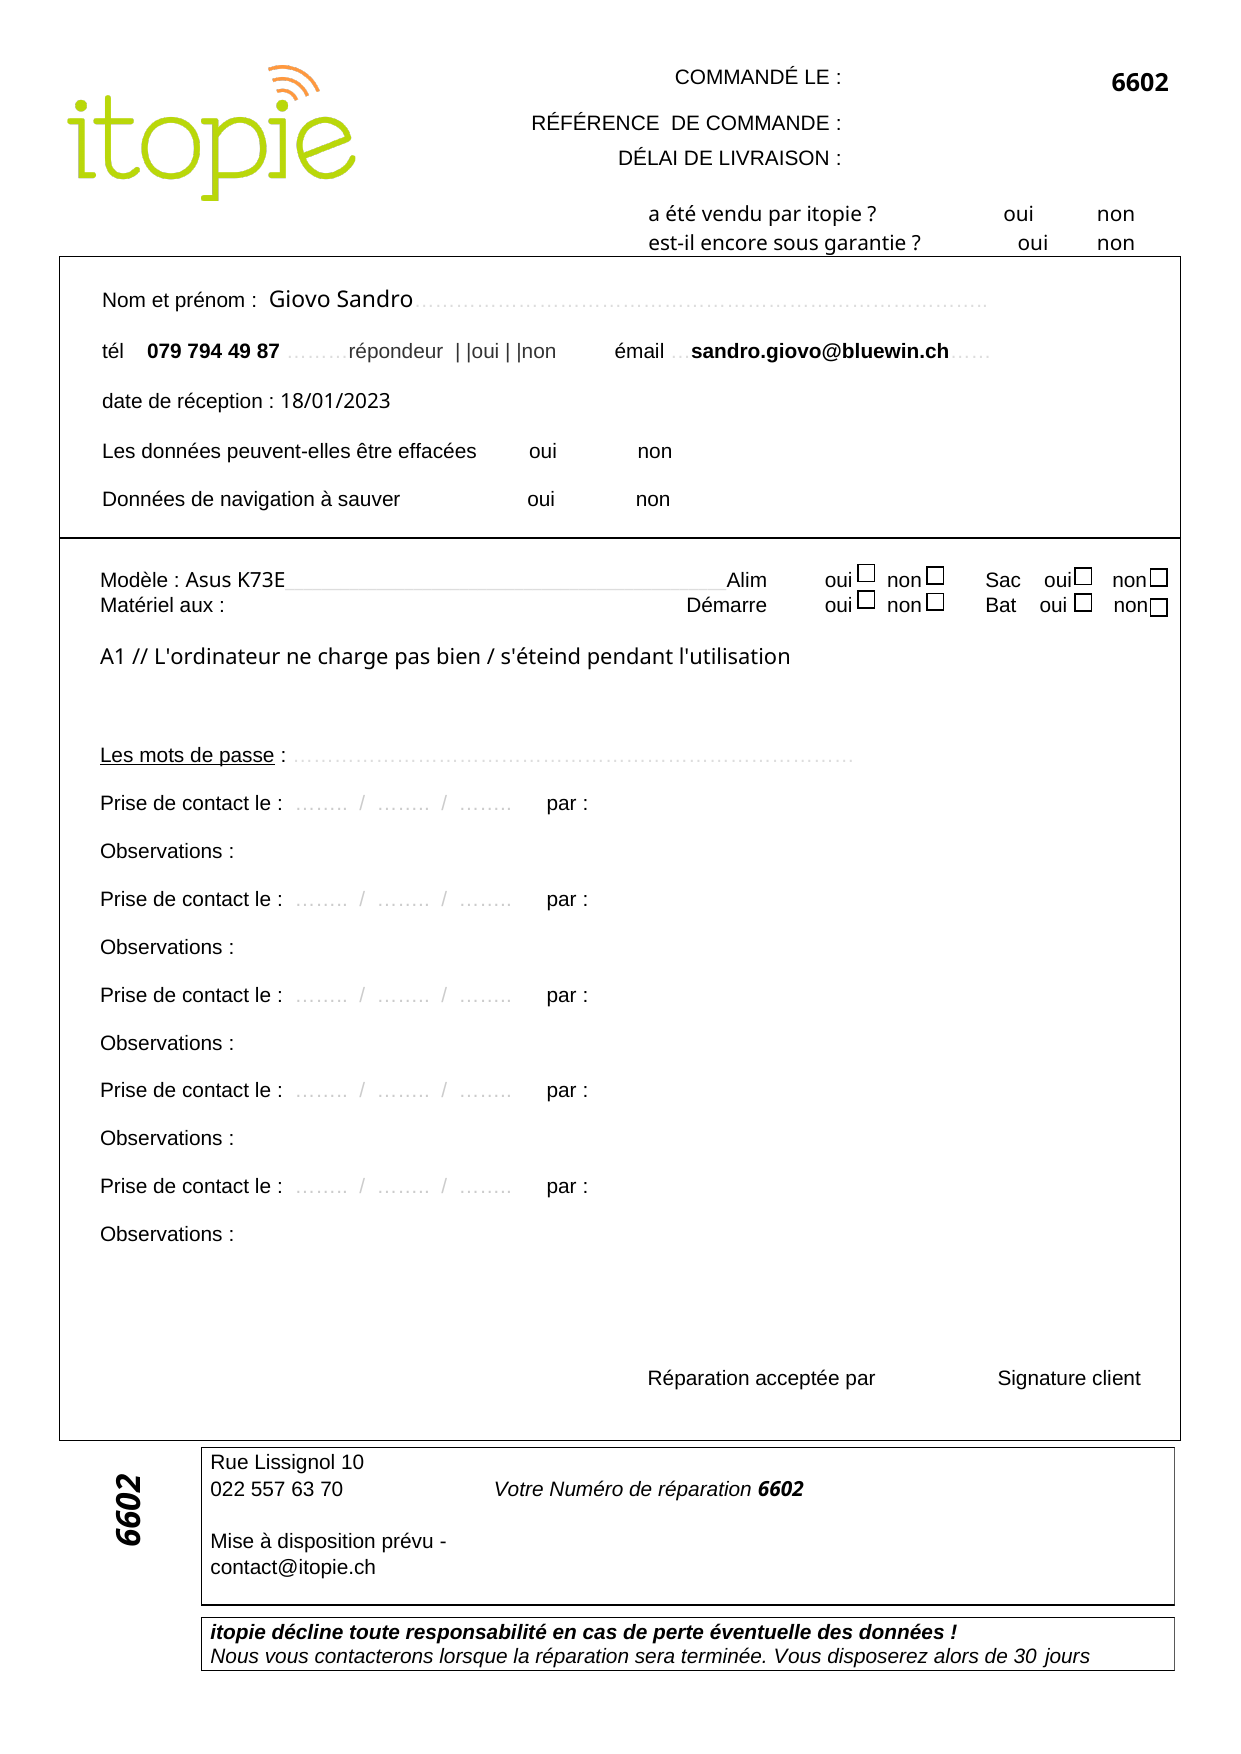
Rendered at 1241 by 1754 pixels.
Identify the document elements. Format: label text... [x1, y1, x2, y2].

text Les mots de passe : ……………………………………………………………………… [60, 740, 1180, 767]
text Prise de contact le : …….. / …….. / …….. par : [60, 1075, 1180, 1102]
text Matériel aux : Démarre oui non Bat oui non [60, 590, 1180, 617]
table_header COMMANDÉ LE : [490, 59, 847, 104]
table_cell itopie décline toute responsabilité en cas de perte éventuelle des données ! Nous vous contacterons lorsque la réparation sera terminée. Vous disposerez alors de 30 jours [195, 1611, 1180, 1677]
text Modèle : Asus K73E Alim oui non Sac oui non [879, 562, 925, 590]
text Prise de contact le : …….. / …….. / …….. par : [60, 788, 1180, 815]
text Modèle : Asus K73E Alim oui non Sac oui non [948, 562, 1180, 590]
text date de réception : 18/01/2023 [60, 383, 1180, 415]
text Observations : [60, 1123, 1180, 1150]
text Observations : [60, 1027, 1180, 1054]
text A1 // L'ordinateur ne charge pas bien / s'éteind pendant l'utilisation [60, 638, 1180, 671]
table_header 6602 [59, 1441, 195, 1677]
table_cell DÉLAI DE LIVRAISON : [490, 140, 847, 175]
text Observations : [60, 931, 1180, 958]
text Réparation acceptée par Signature client [60, 1363, 1180, 1390]
text tél 079 794 49 87 ………répondeur | |oui | |non émail …sandro.giovo@bluewin.ch…… [60, 335, 1180, 362]
text Observations : [60, 1219, 1180, 1246]
table_cell [847, 105, 1180, 140]
text Nom et prénom : Giovo Sandro……………………………………………………………………….. [60, 280, 1180, 314]
text Prise de contact le : …….. / …….. / …….. par : [60, 979, 1180, 1006]
text Modèle : Asus K73E Alim oui non Sac oui non [60, 562, 856, 590]
text Prise de contact le : …….. / …….. / …….. par : [60, 1171, 1180, 1198]
text Prise de contact le : …….. / …….. / …….. par : [60, 883, 1180, 911]
table_header 6602 [847, 59, 1180, 104]
text a été vendu par itopie ? oui non [59, 199, 1181, 228]
text est-il encore sous garantie ? oui non [59, 228, 1181, 256]
text Observations : [60, 836, 1180, 863]
table_cell [847, 140, 1180, 175]
table_header Rue Lissignol 10 022 557 63 70 Votre Numéro de réparation 6602 Mise à disposition prévu - contact@itopie.ch [195, 1441, 1180, 1611]
table_cell RÉFÉRENCE DE COMMANDE : [490, 105, 847, 140]
text Les données peuvent-elles être effacées oui non [60, 436, 1180, 463]
text Données de navigation à sauver oui non [60, 484, 1180, 511]
picture [67, 65, 356, 201]
